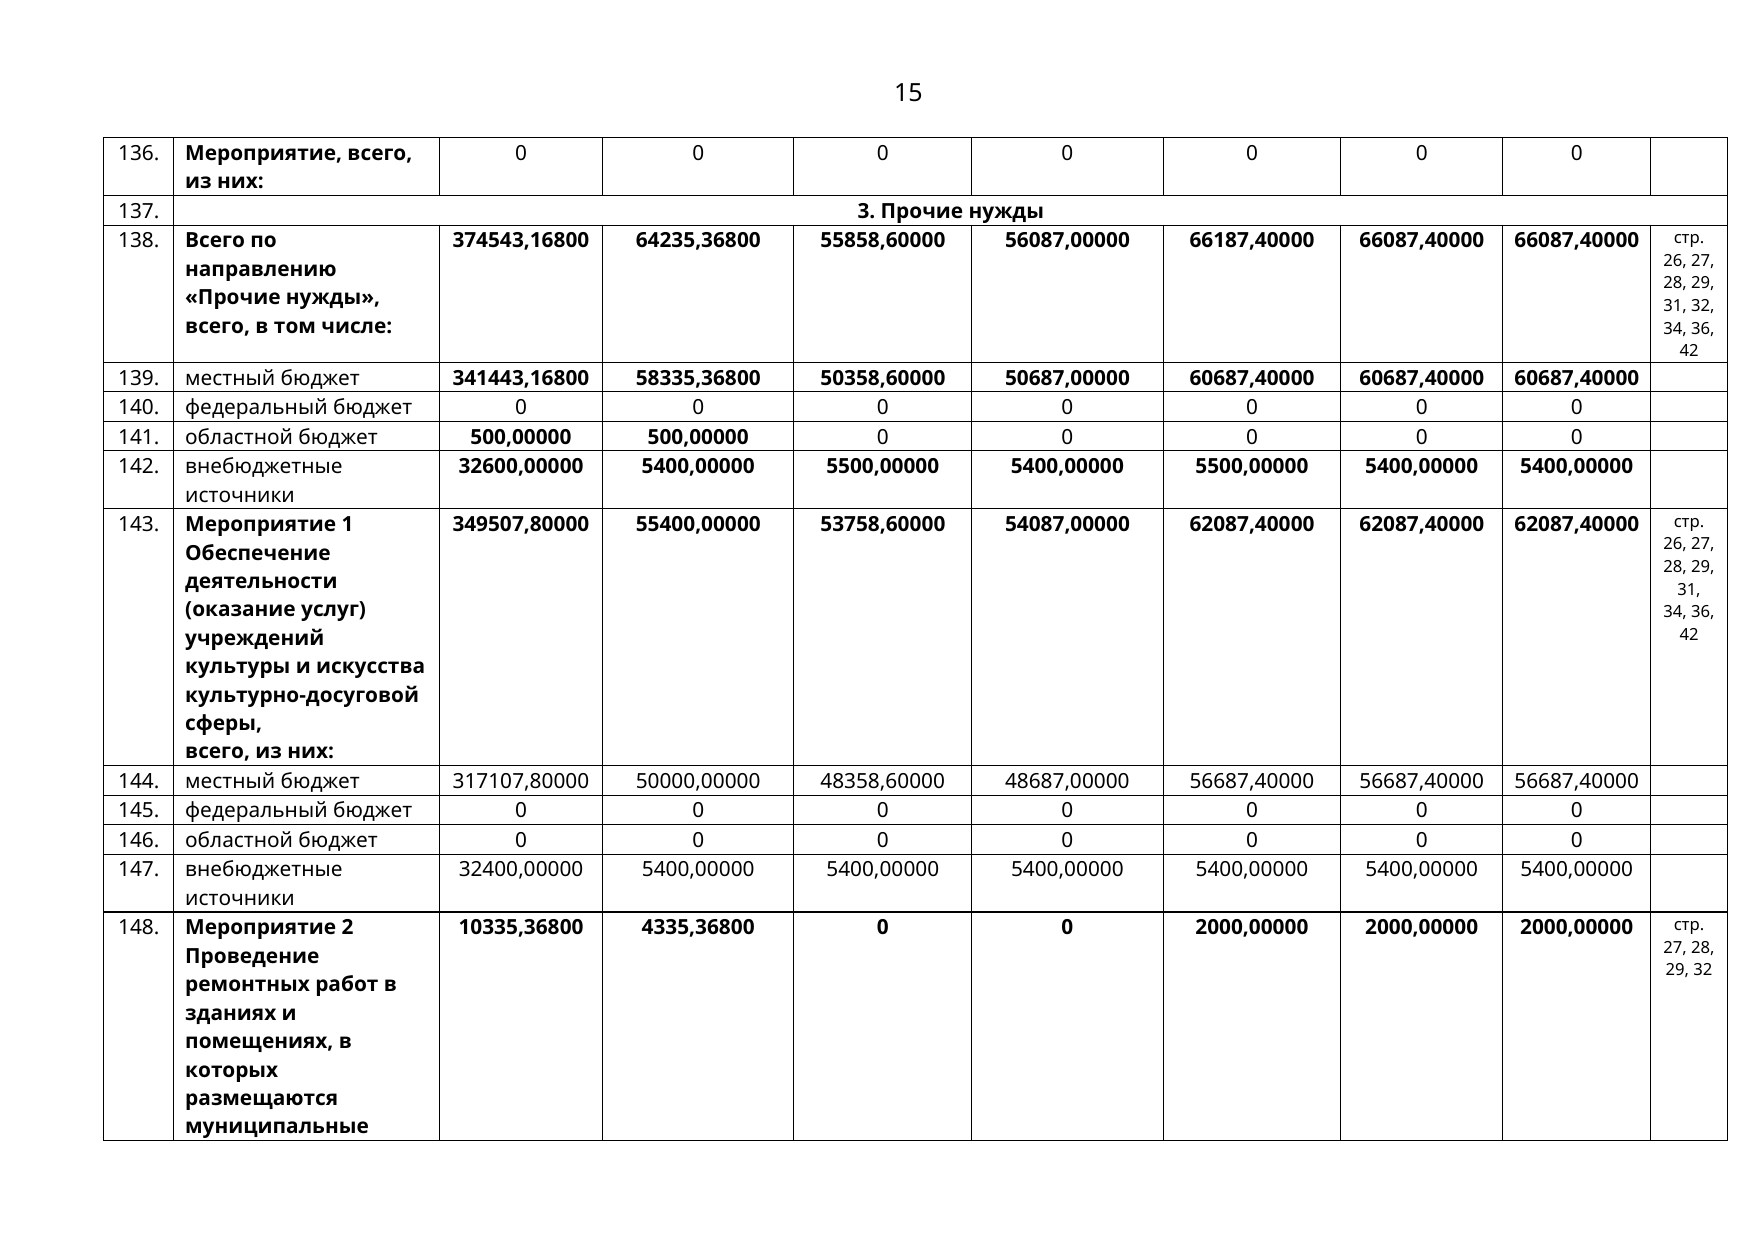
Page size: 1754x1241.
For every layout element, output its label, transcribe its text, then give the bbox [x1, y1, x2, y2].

table_cell 53758,60000 [794, 509, 971, 765]
table_cell [1651, 138, 1727, 195]
table_cell 62087,40000 [1341, 509, 1502, 765]
table_cell 317107,80000 [440, 766, 602, 794]
table_cell 48687,00000 [972, 766, 1163, 794]
table_cell 60687,40000 [1503, 363, 1650, 391]
table_cell 54087,00000 [972, 509, 1163, 765]
table_cell 64235,36800 [603, 226, 793, 362]
table_cell 4335,36800 [603, 913, 793, 1140]
table_cell 2000,00000 [1164, 913, 1340, 1140]
table_cell 0 [1341, 392, 1502, 421]
table_cell местный бюджет [174, 766, 439, 794]
table_cell [1651, 451, 1727, 508]
table_cell 146. [104, 825, 173, 853]
table_cell 10335,36800 [440, 913, 602, 1140]
table_cell 0 [1341, 825, 1502, 853]
table_cell 5400,00000 [603, 855, 793, 911]
table_cell 0 [1503, 796, 1650, 824]
table_cell Мероприятие, всего, из них: [174, 138, 439, 195]
table_cell 144. [104, 766, 173, 794]
table_cell 5400,00000 [1341, 855, 1502, 911]
table_cell 0 [603, 138, 793, 195]
table_cell 55858,60000 [794, 226, 971, 362]
table_cell [1651, 392, 1727, 421]
table_cell 66187,40000 [1164, 226, 1340, 362]
table_cell 62087,40000 [1164, 509, 1340, 765]
table_cell 349507,80000 [440, 509, 602, 765]
table_cell 56687,40000 [1503, 766, 1650, 794]
table_cell федеральный бюджет [174, 796, 439, 824]
table_cell 0 [972, 825, 1163, 853]
table_cell 0 [1341, 138, 1502, 195]
table_cell 56087,00000 [972, 226, 1163, 362]
table_cell 141. [104, 422, 173, 450]
table_cell 2000,00000 [1341, 913, 1502, 1140]
table_cell 5500,00000 [1164, 451, 1340, 508]
table_cell 56687,40000 [1164, 766, 1340, 794]
table_cell 0 [440, 392, 602, 421]
table_cell 0 [972, 796, 1163, 824]
table_cell 0 [1341, 796, 1502, 824]
table_cell внебюджетные источники [174, 451, 439, 508]
table_cell 0 [794, 138, 971, 195]
table_cell стр. 26, 27, 28, 29, 31, 32, 34, 36, 42 [1651, 226, 1727, 362]
table_cell Мероприятие 2 Проведение ремонтных работ в зданиях и помещениях, в которых размещаются муниципальные [174, 913, 439, 1140]
table_cell [1651, 766, 1727, 794]
table_cell 143. [104, 509, 173, 765]
table_cell 66087,40000 [1341, 226, 1502, 362]
table_cell 56687,40000 [1341, 766, 1502, 794]
table_cell 138. [104, 226, 173, 362]
table_cell 58335,36800 [603, 363, 793, 391]
table_cell 142. [104, 451, 173, 508]
table_cell 50000,00000 [603, 766, 793, 794]
table_cell 62087,40000 [1503, 509, 1650, 765]
table_cell внебюджетные источники [174, 855, 439, 911]
table_cell стр. 27, 28, 29, 32 [1651, 913, 1727, 1140]
table_cell 60687,40000 [1164, 363, 1340, 391]
table_cell 148. [104, 913, 173, 1140]
table_cell 0 [972, 913, 1163, 1140]
table_cell 60687,40000 [1341, 363, 1502, 391]
table_cell 341443,16800 [440, 363, 602, 391]
table_cell 0 [1503, 392, 1650, 421]
table_cell 66087,40000 [1503, 226, 1650, 362]
table_cell 5400,00000 [794, 855, 971, 911]
table_cell 5500,00000 [794, 451, 971, 508]
table_cell 2000,00000 [1503, 913, 1650, 1140]
table_cell 0 [440, 138, 602, 195]
table_cell 0 [603, 796, 793, 824]
table_cell Мероприятие 1 Обеспечение деятельности (оказание услуг) учреждений культуры и искусства культурно-досуговой сферы, всего, из них: [174, 509, 439, 765]
table_cell 0 [794, 796, 971, 824]
table_cell [1651, 422, 1727, 450]
table_cell 5400,00000 [1341, 451, 1502, 508]
table_cell 5400,00000 [972, 855, 1163, 911]
table_cell 500,00000 [603, 422, 793, 450]
table_cell 5400,00000 [603, 451, 793, 508]
table_cell 137. [104, 196, 173, 224]
table_cell 0 [1503, 422, 1650, 450]
table_cell 374543,16800 [440, 226, 602, 362]
table_cell 3. Прочие нужды [174, 196, 1727, 224]
table_cell 139. [104, 363, 173, 391]
table_cell 50687,00000 [972, 363, 1163, 391]
table_cell местный бюджет [174, 363, 439, 391]
table_cell 0 [603, 825, 793, 853]
table_cell 136. [104, 138, 173, 195]
table_cell 5400,00000 [1503, 855, 1650, 911]
table_cell 0 [794, 825, 971, 853]
table_cell 147. [104, 855, 173, 911]
table_cell 5400,00000 [1164, 855, 1340, 911]
table_cell 0 [794, 913, 971, 1140]
table_cell 5400,00000 [972, 451, 1163, 508]
table_cell 0 [972, 422, 1163, 450]
table_cell 0 [440, 796, 602, 824]
table_cell 0 [794, 422, 971, 450]
table_cell 0 [440, 825, 602, 853]
table_cell областной бюджет [174, 825, 439, 853]
table_cell 0 [1341, 422, 1502, 450]
table_cell 0 [1164, 825, 1340, 853]
table_cell 5400,00000 [1503, 451, 1650, 508]
table_cell федеральный бюджет [174, 392, 439, 421]
table_cell 0 [1503, 825, 1650, 853]
table_cell 0 [972, 138, 1163, 195]
table_cell [1651, 855, 1727, 911]
table_cell 0 [603, 392, 793, 421]
table_cell 50358,60000 [794, 363, 971, 391]
table_cell 32600,00000 [440, 451, 602, 508]
table_cell 0 [1164, 392, 1340, 421]
table_cell 0 [794, 392, 971, 421]
table_cell стр. 26, 27, 28, 29, 31, 34, 36, 42 [1651, 509, 1727, 765]
table_cell 0 [1503, 138, 1650, 195]
table_cell 0 [1164, 138, 1340, 195]
table_cell 0 [1164, 422, 1340, 450]
table_cell Всего по направлению «Прочие нужды», всего, в том числе: [174, 226, 439, 362]
table_cell [1651, 796, 1727, 824]
table_cell [1651, 363, 1727, 391]
table_cell 500,00000 [440, 422, 602, 450]
table_cell 32400,00000 [440, 855, 602, 911]
table_cell 48358,60000 [794, 766, 971, 794]
table_cell 0 [1164, 796, 1340, 824]
table_cell 55400,00000 [603, 509, 793, 765]
table_cell 0 [972, 392, 1163, 421]
table_cell 140. [104, 392, 173, 421]
table_cell 145. [104, 796, 173, 824]
table_cell [1651, 825, 1727, 853]
table_cell областной бюджет [174, 422, 439, 450]
